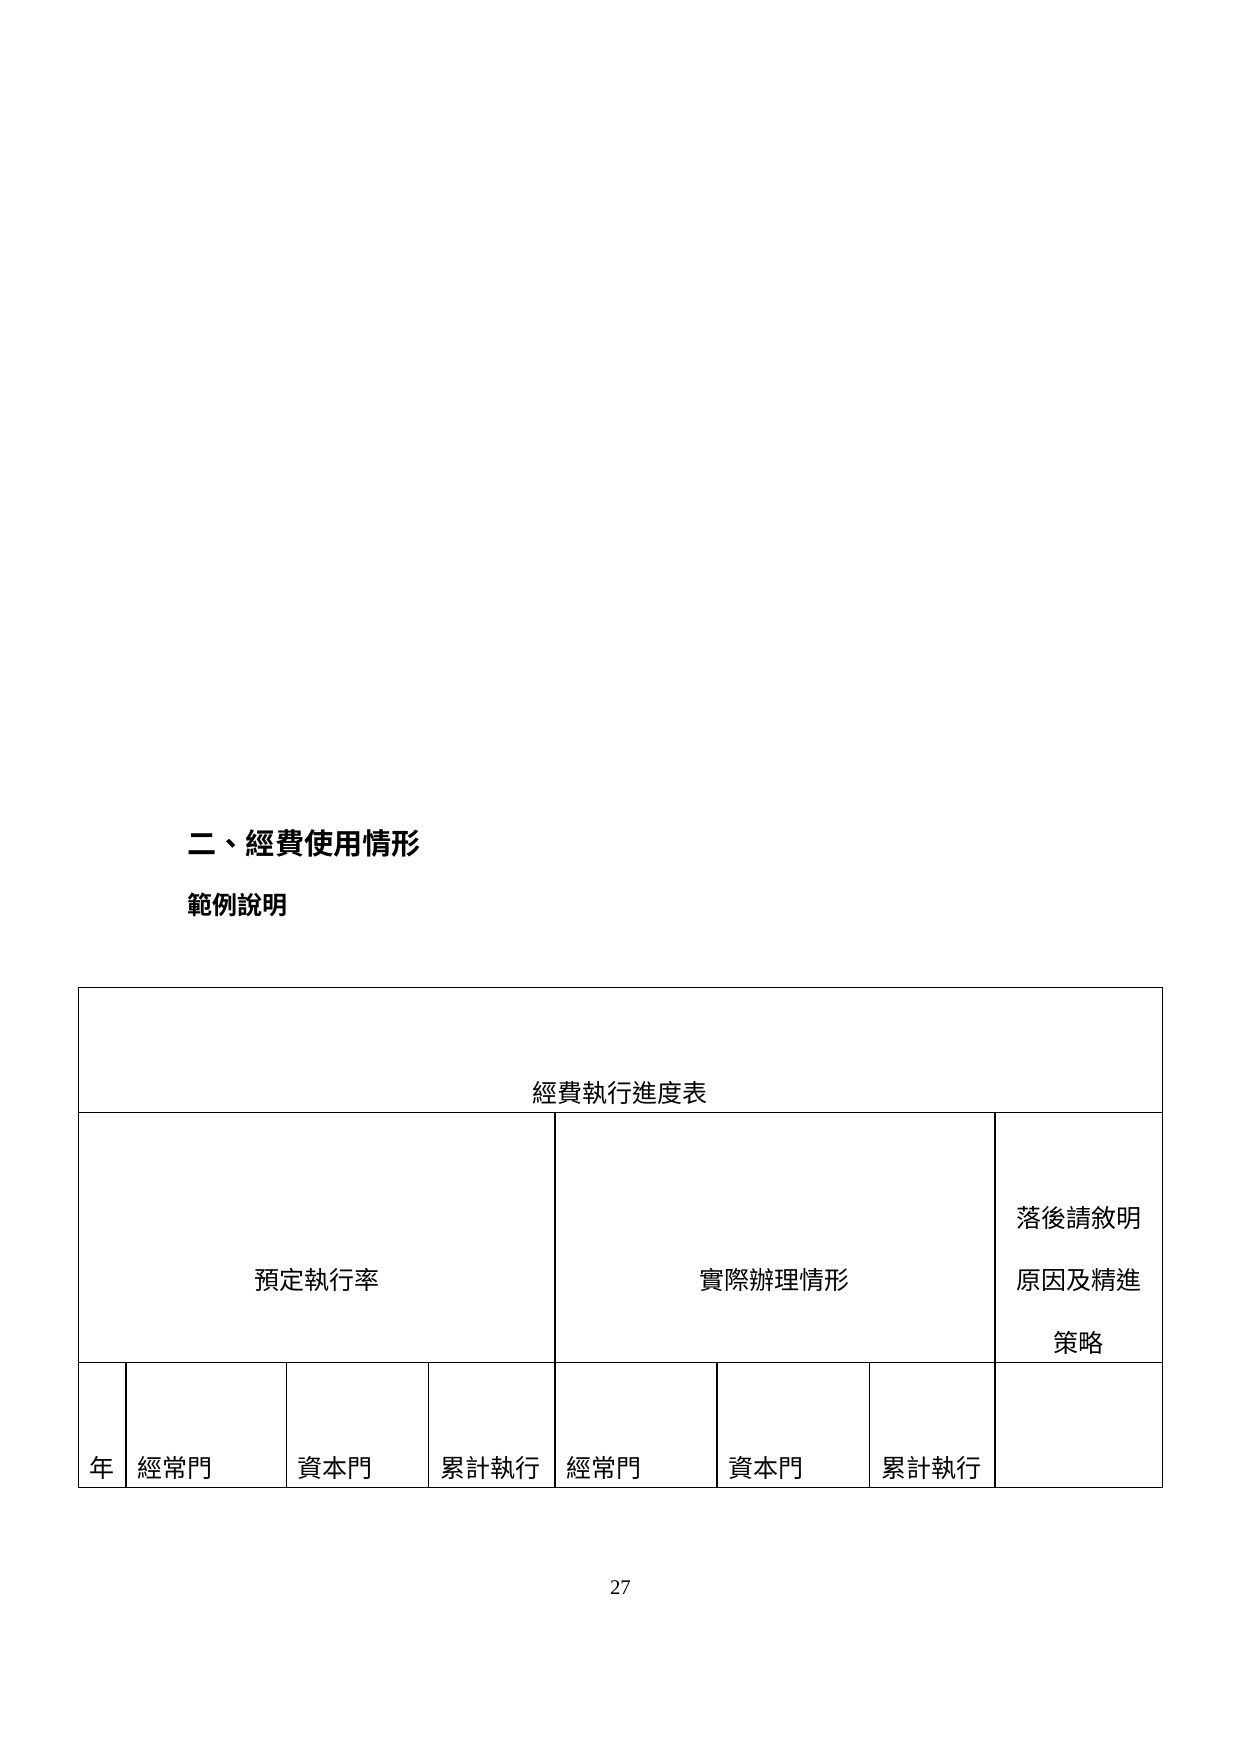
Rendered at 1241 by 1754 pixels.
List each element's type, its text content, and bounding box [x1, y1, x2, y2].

table_header 經費執行進度表 [79, 988, 1162, 1112]
table_cell 資本門 [287, 1363, 428, 1487]
table_cell 經常門 [127, 1363, 286, 1487]
table_cell [996, 1363, 1162, 1487]
text 二、經費使用情形 [187, 800, 1053, 862]
table_cell 累計執行 [429, 1363, 554, 1487]
table_cell 累計執行 [870, 1363, 994, 1487]
text 範例說明 [187, 862, 1053, 925]
table_cell 年 [79, 1363, 125, 1487]
table_cell 資本門 [718, 1363, 869, 1487]
table_cell 實際辦理情形 [556, 1113, 994, 1362]
table_cell 落後請敘明原因及精進策略 [996, 1113, 1162, 1362]
table_cell 預定執行率 [79, 1113, 554, 1362]
table_cell 經常門 [556, 1363, 716, 1487]
